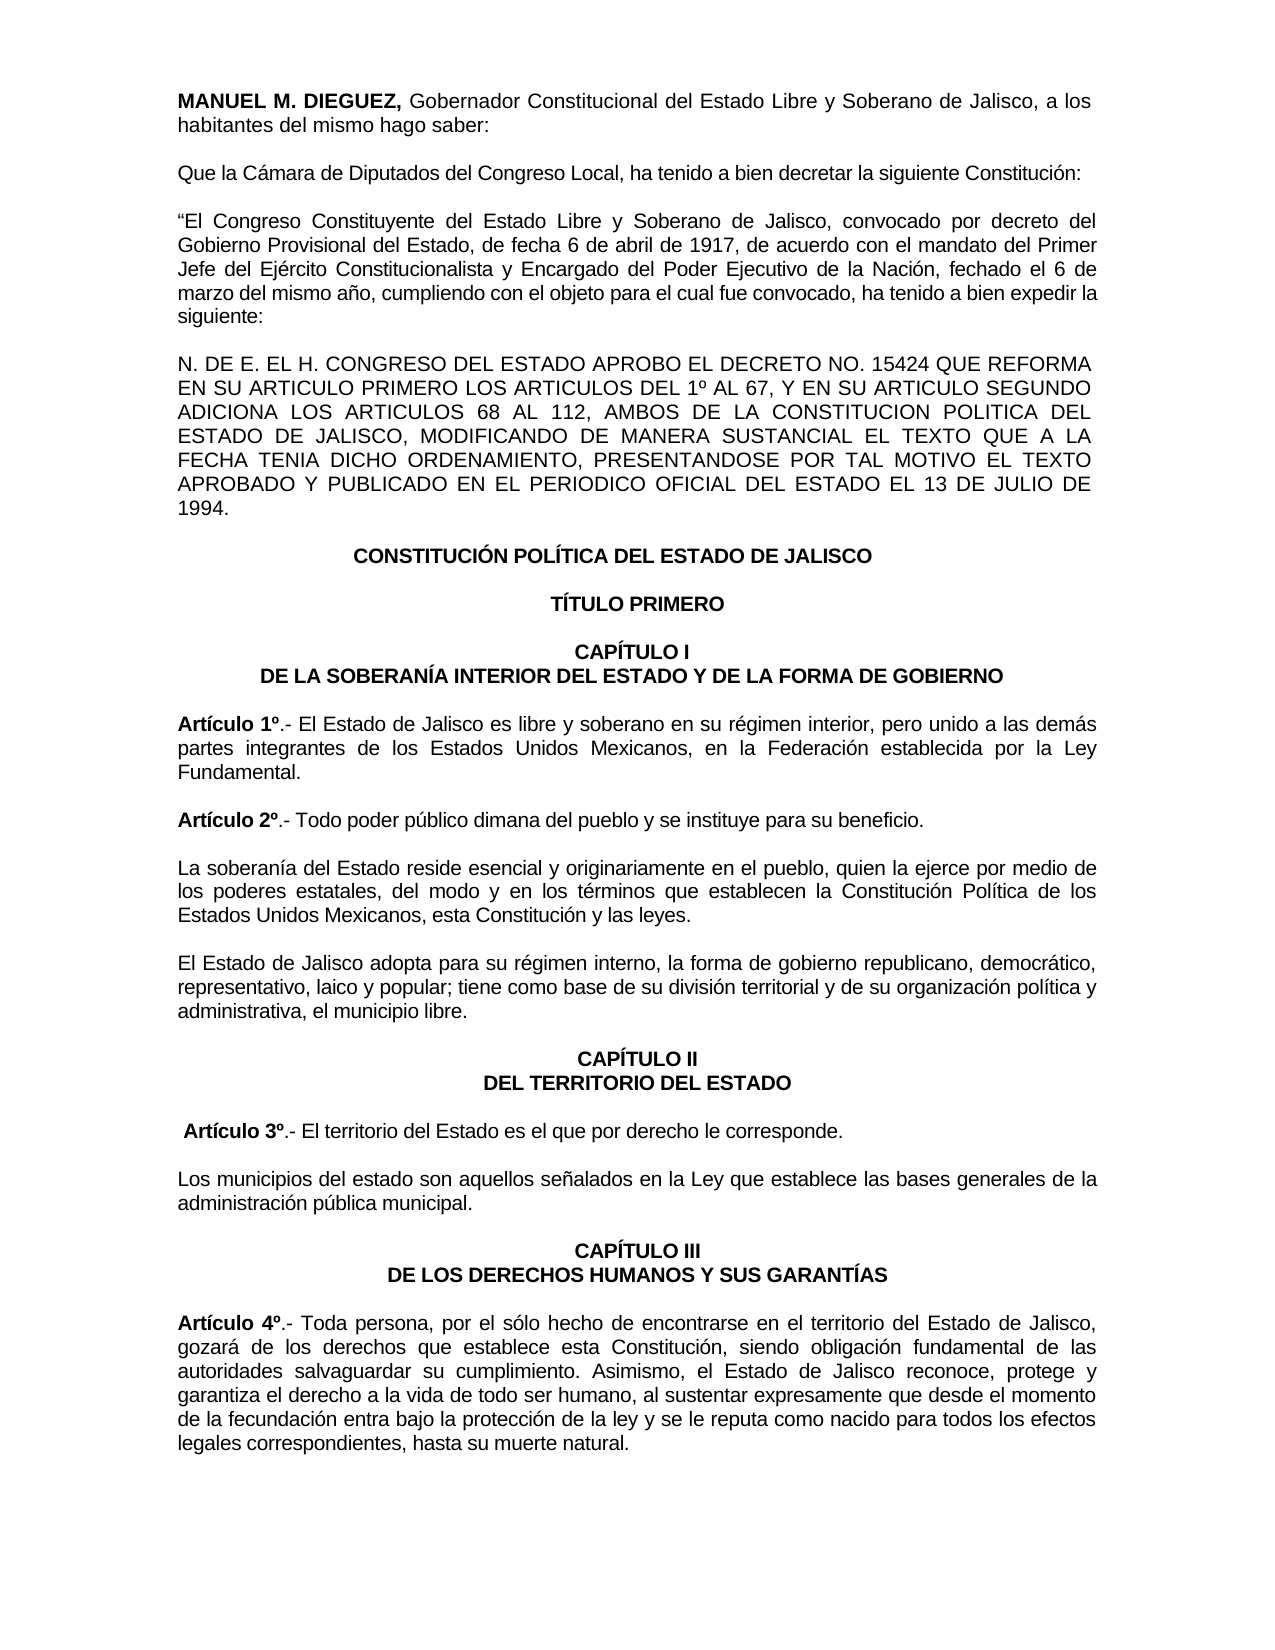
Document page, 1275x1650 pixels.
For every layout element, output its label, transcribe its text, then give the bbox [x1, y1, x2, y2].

text DE LA SOBERANÍA INTERIOR DEL ESTADO Y DE LA FORMA DE GOBIERNO [177, 664, 1098, 688]
text DEL TERRITORIO DEL ESTADO [177, 1071, 1098, 1095]
text Artículo 2º.- Todo poder público dimana del pueblo y se instituye para su beneficio. [177, 807, 1098, 831]
text CAPÍTULO I [177, 640, 1098, 664]
subtitle TÍTULO PRIMERO [177, 592, 1098, 616]
text CONSTITUCIÓN POLÍTICA DEL ESTADO DE JALISCO [177, 544, 1098, 568]
text Artículo 1º.- El Estado de Jalisco es libre y soberano en su régimen interior, pero unido a las demás partes integrantes de los Estados Unidos Mexicanos, en la Federación establecida por la Ley Fundamental. [177, 712, 1098, 783]
text Artículo 4º.- Toda persona, por el sólo hecho de encontrarse en el territorio del Estado de Jalisco, gozará de los derechos que establece esta Constitución, siendo obligación fundamental de las autoridades salvaguardar su cumplimiento. Asimismo, el Estado de Jalisco reconoce, protege y garantiza el derecho a la vida de todo ser humano, al sustentar expresamente que desde el momento de la fecundación entra bajo la protección de la ley y se le reputa como nacido para todos los efectos legales correspondientes, hasta su muerte natural. [177, 1311, 1098, 1454]
text DE LOS DERECHOS HUMANOS Y SUS GARANTÍAS [177, 1263, 1098, 1287]
text El Estado de Jalisco adopta para su régimen interno, la forma de gobierno republicano, democrático, representativo, laico y popular; tiene como base de su división territorial y de su organización política y administrativa, el municipio libre. [177, 951, 1098, 1023]
text La soberanía del Estado reside esencial y originariamente en el pueblo, quien la ejerce por medio de los poderes estatales, del modo y en los términos que establecen la Constitución Política de los Estados Unidos Mexicanos, esta Constitución y las leyes. [177, 855, 1098, 927]
text Artículo 3º.- El territorio del Estado es el que por derecho le corresponde. [177, 1119, 1098, 1143]
text Que la Cámara de Diputados del Congreso Local, ha tenido a bien decretar la siguiente Constitución: [177, 161, 1098, 184]
subtitle CAPÍTULO II [177, 1047, 1098, 1071]
text MANUEL M. DIEGUEZ, Gobernador Constitucional del Estado Libre y Soberano de Jalisco, a los habitantes del mismo hago saber: [177, 89, 1093, 137]
text N. DE E. EL H. CONGRESO DEL ESTADO APROBO EL DECRETO NO. 15424 QUE REFORMA EN SU ARTICULO PRIMERO LOS ARTICULOS DEL 1º AL 67, Y EN SU ARTICULO SEGUNDO ADICIONA LOS ARTICULOS 68 AL 112, AMBOS DE LA CONSTITUCION POLITICA DEL ESTADO DE JALISCO, MODIFICANDO DE MANERA SUSTANCIAL EL TEXTO QUE A LA FECHA TENIA DICHO ORDENAMIENTO, PRESENTANDOSE POR TAL MOTIVO EL TEXTO APROBADO Y PUBLICADO EN EL PERIODICO OFICIAL DEL ESTADO EL 13 DE JULIO DE 1994. [177, 352, 1092, 520]
text “El Congreso Constituyente del Estado Libre y Soberano de Jalisco, convocado por decreto del Gobierno Provisional del Estado, de fecha 6 de abril de 1917, de acuerdo con el mandato del Primer Jefe del Ejército Constitucionalista y Encargado del Poder Ejecutivo de la Nación, fechado el 6 de marzo del mismo año, cumpliendo con el objeto para el cual fue convocado, ha tenido a bien expedir la siguiente: [177, 208, 1098, 328]
text CAPÍTULO III [177, 1239, 1098, 1263]
text Los municipios del estado son aquellos señalados en la Ley que establece las bases generales de la administración pública municipal. [177, 1167, 1098, 1215]
